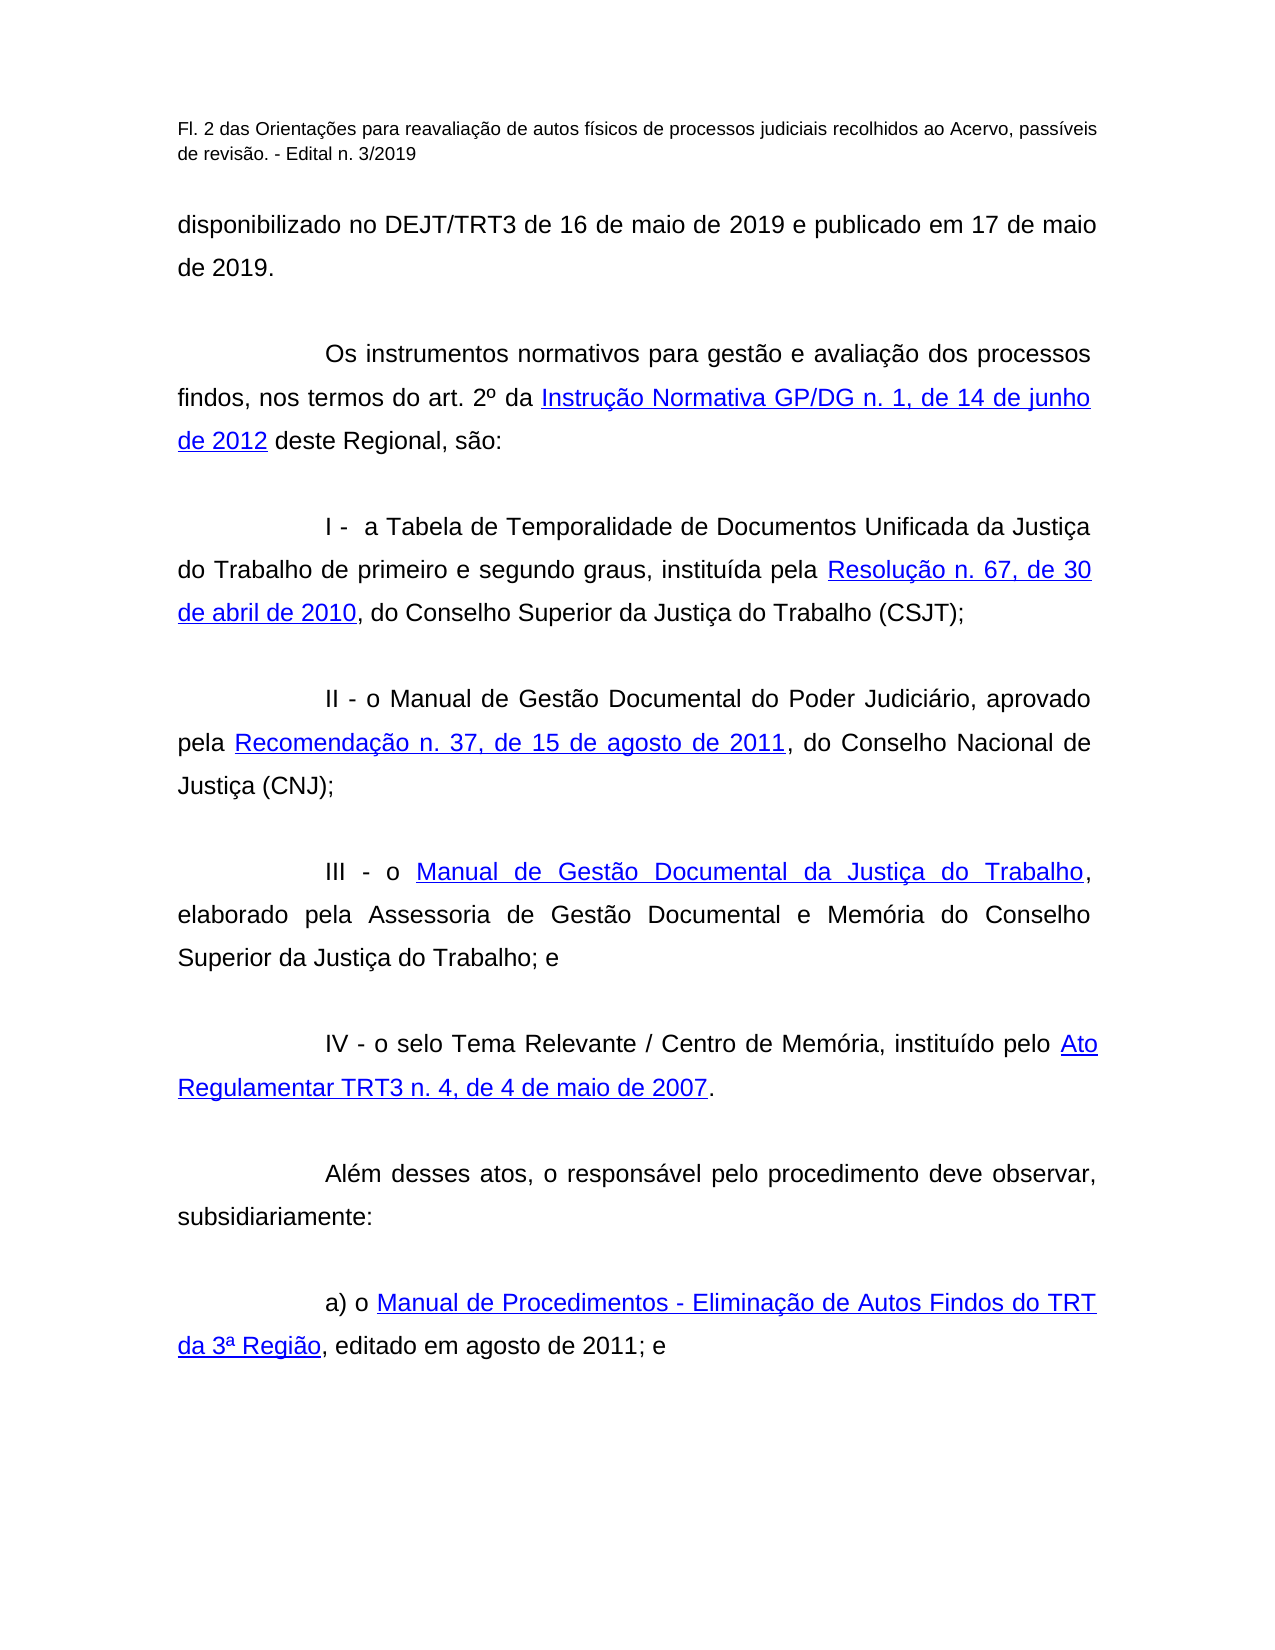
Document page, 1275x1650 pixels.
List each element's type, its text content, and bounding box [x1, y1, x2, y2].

text a) o Manual de Procedimentos - Eliminação de Autos Findos do TRT da 3ª Região, editado em agosto de 2011; e [177, 1288, 1098, 1360]
text Além desses atos, o responsável pelo procedimento deve observar, subsidiariamente: [177, 1159, 1098, 1231]
text II - o Manual de Gestão Documental do Poder Judiciário, aprovado pela Recomendação n. 37, de 15 de agosto de 2011, do Conselho Nacional de Justiça (CNJ); [177, 684, 1092, 799]
text IV - o selo Tema Relevante / Centro de Memória, instituído pelo Ato Regulamentar TRT3 n. 4, de 4 de maio de 2007. [177, 1029, 1098, 1101]
text Os instrumentos normativos para gestão e avaliação dos processos findos, nos termos do art. 2º da Instrução Normativa GP/DG n. 1, de 14 de junho de 2012 deste Regional, são: [177, 339, 1092, 454]
text disponibilizado no DEJT/TRT3 de 16 de maio de 2019 e publicado em 17 de maio de 2019. [177, 210, 1098, 282]
text III - o Manual de Gestão Documental da Justiça do Trabalho, elaborado pela Assessoria de Gestão Documental e Memória do Conselho Superior da Justiça do Trabalho; e [177, 857, 1092, 972]
text I - a Tabela de Temporalidade de Documentos Unificada da Justiça do Trabalho de primeiro e segundo graus, instituída pela Resolução n. 67, de 30 de abril de 2010, do Conselho Superior da Justiça do Trabalho (CSJT); [177, 512, 1092, 627]
